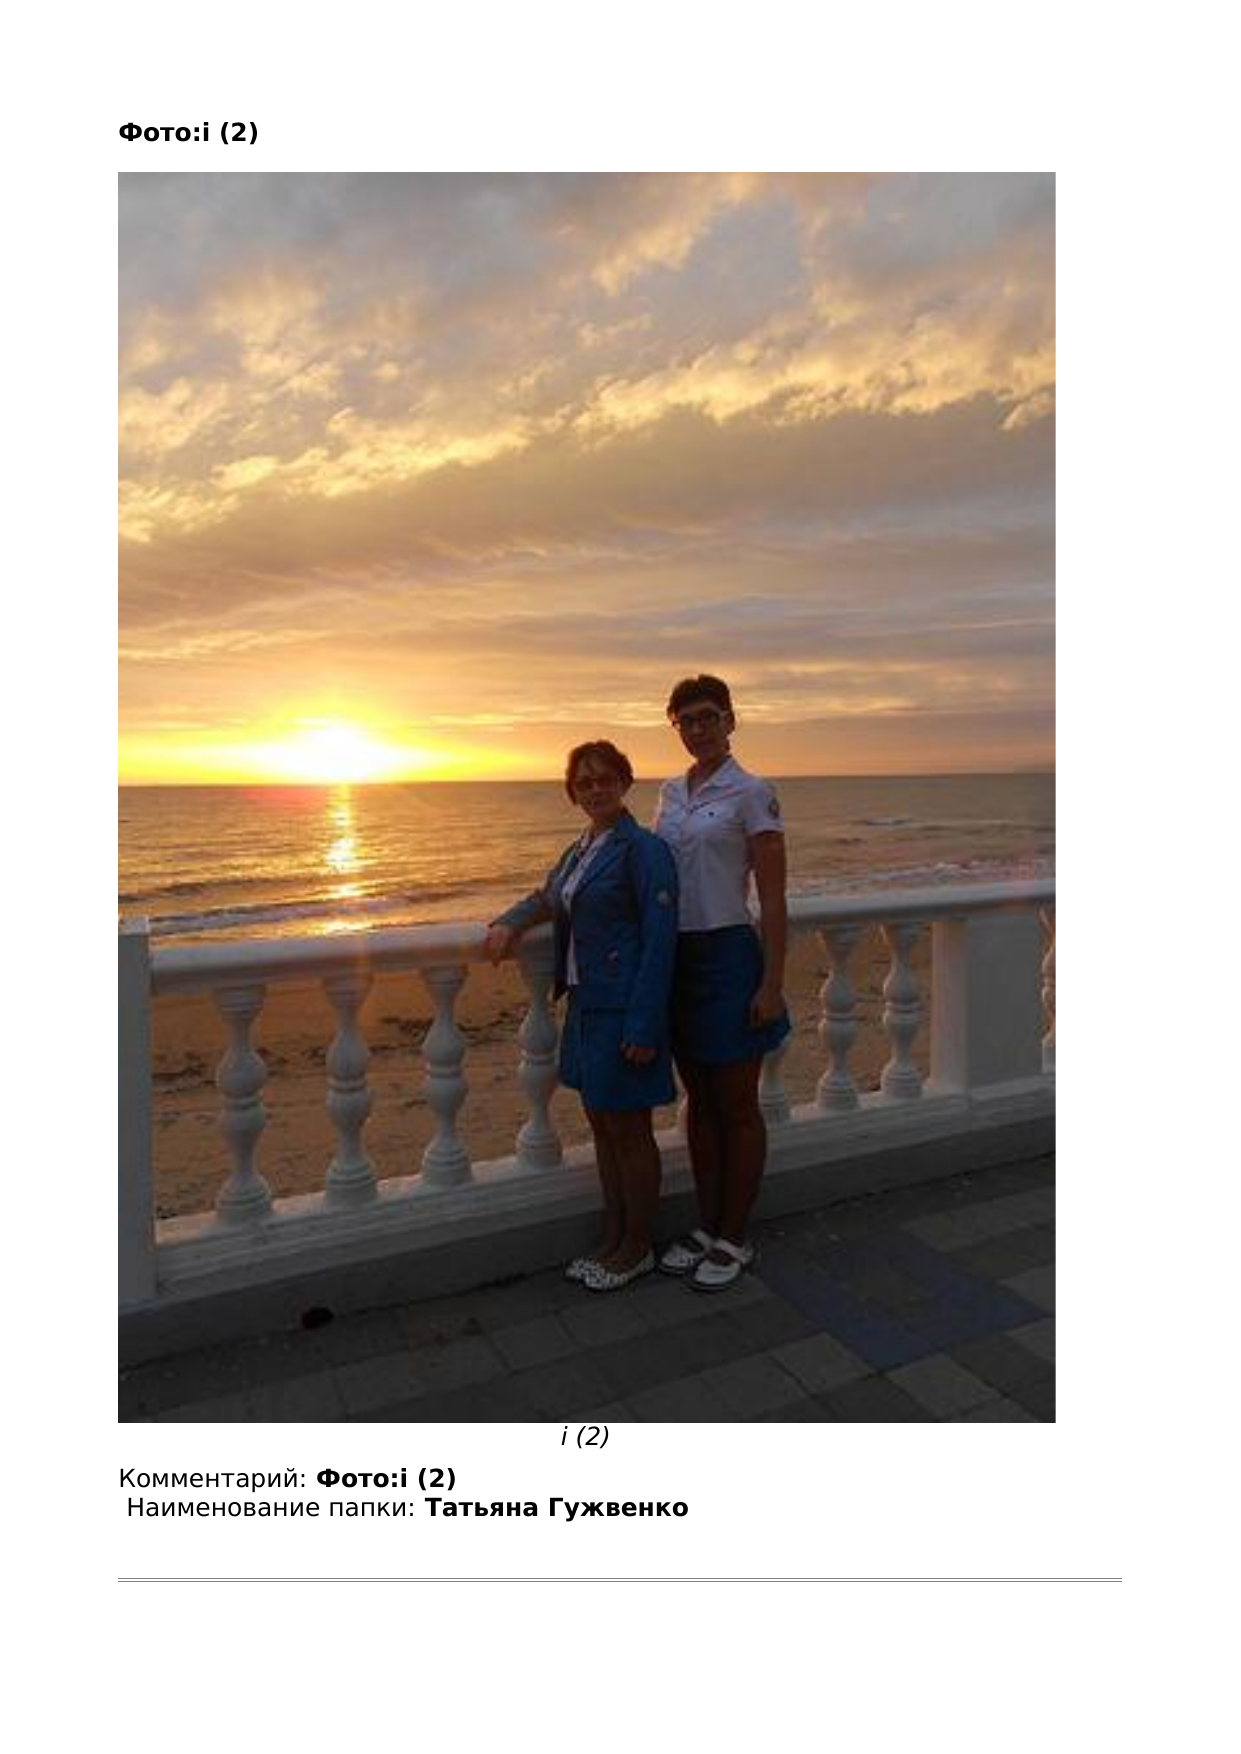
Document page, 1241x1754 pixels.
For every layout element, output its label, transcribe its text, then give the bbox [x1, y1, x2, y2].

text Комментарий: Фото:i (2) Наименование папки: Татьяна Гужвенко [118, 1464, 1122, 1551]
subtitle Фото:i (2) [118, 118, 1122, 147]
text i (2) [118, 1423, 1056, 1451]
picture [118, 172, 1056, 1423]
